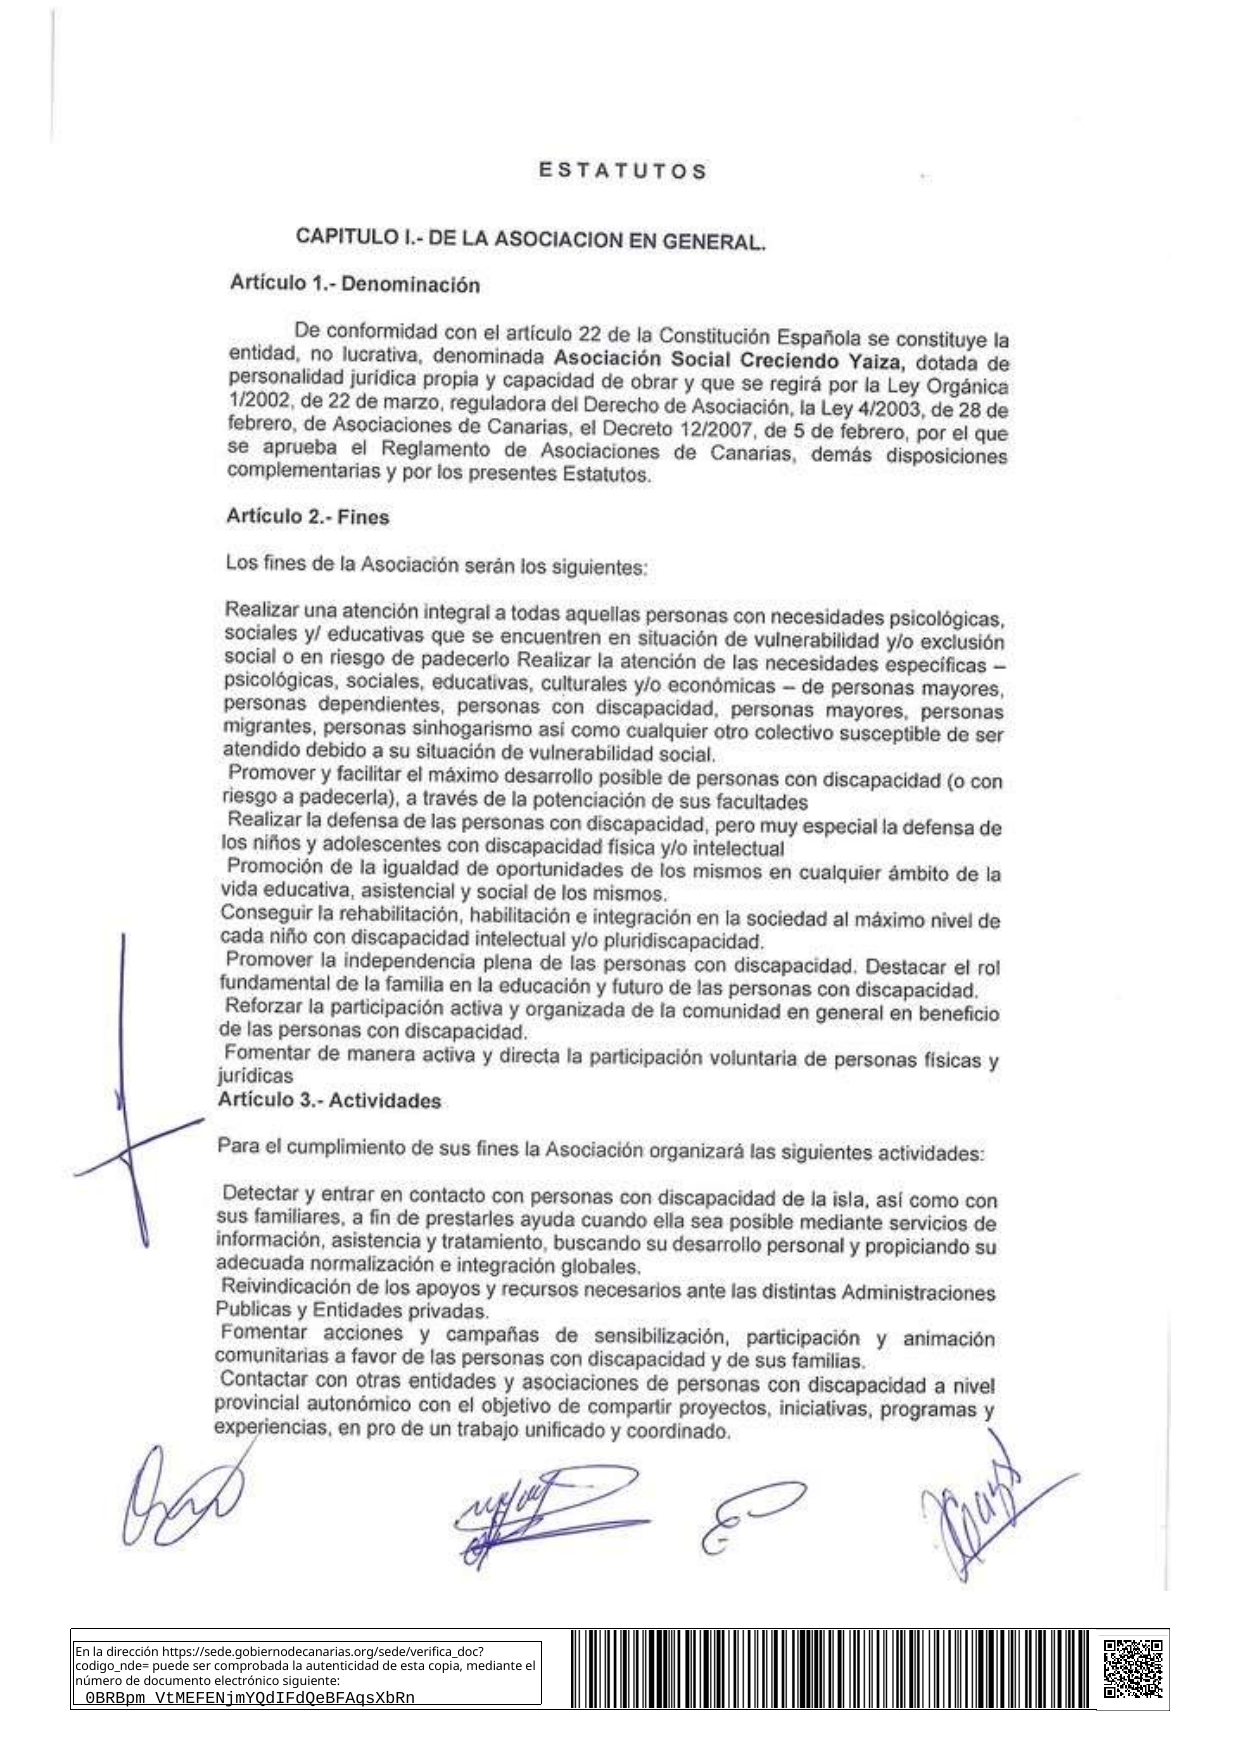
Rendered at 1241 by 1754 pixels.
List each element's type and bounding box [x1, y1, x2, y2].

picture [1096, 1628, 1170, 1711]
picture [571, 1630, 1089, 1708]
picture [48, 6, 1171, 1591]
